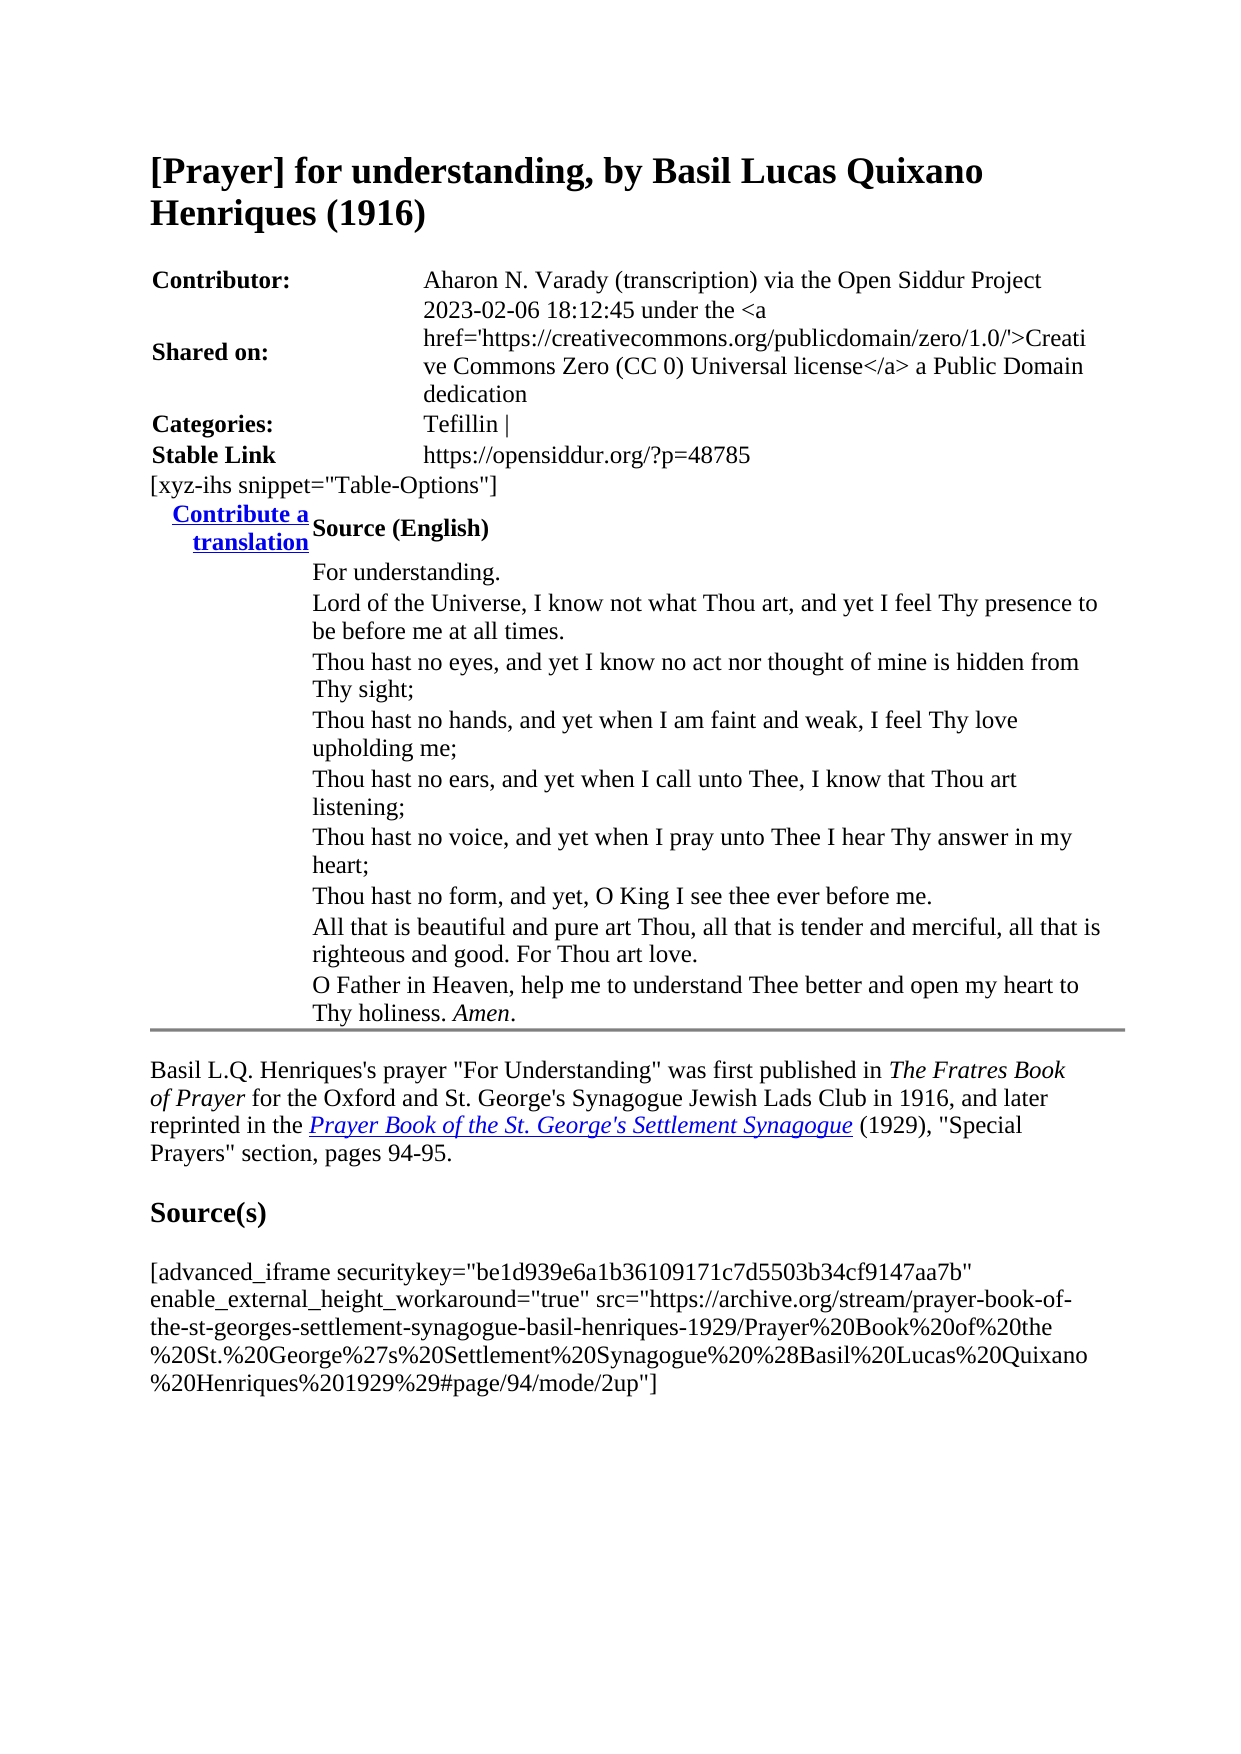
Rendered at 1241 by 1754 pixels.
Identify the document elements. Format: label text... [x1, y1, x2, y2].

table_cell Thou hast no ears, and yet when I call unto Thee, I know that Thou art listening; [310, 764, 1105, 822]
table_cell Tefillin | [421, 409, 1090, 440]
table_cell Shared on: [150, 295, 421, 409]
table_header Aharon N. Varady (transcription) via the Open Siddur Project [421, 264, 1090, 295]
table_cell Stable Link [150, 440, 421, 471]
table_cell 2023-02-06 18:12:45 under the <a href='https://creativecommons.org/publicdomain/zero/1.0/'>Creative Commons Zero (CC 0) Universal license</a> a Public Domain dedication [421, 295, 1090, 409]
table_cell [135, 646, 310, 705]
text [xyz-ihs snippet="Table-Options"] [150, 471, 1090, 498]
table_cell https://opensiddur.org/?p=48785 [421, 440, 1090, 471]
text [advanced_iframe securitykey="be1d939e6a1b36109171c7d5503b34cf9147aa7b" enable_external_height_workaround="true" src="https://archive.org/stream/prayer-book-of-the-st-georges-settlement-synagogue-basil-henriques-1929/Prayer%20Book%20of%20the%20St.%20George%27s%20Settlement%20Synagogue%20%28Basil%20Lucas%20Quixano%20Henriques%201929%29#page/94/mode/2up"] [150, 1258, 1090, 1396]
table_cell For understanding. [310, 557, 1105, 588]
table_cell All that is beautiful and pure art Thou, all that is tender and merciful, all that is righteous and good. For Thou art love. [310, 911, 1105, 970]
table_cell [135, 764, 310, 822]
table_header Contributor: [150, 264, 421, 295]
table_cell O Father in Heaven, help me to understand Thee better and open my heart to Thy holiness. Amen. [310, 970, 1105, 1028]
table_cell [135, 588, 310, 646]
table_cell Thou hast no voice, and yet when I pray unto Thee I hear Thy answer in my heart; [310, 822, 1105, 881]
table_cell Lord of the Universe, I know not what Thou art, and yet I feel Thy presence to be before me at all times. [310, 588, 1105, 646]
table_cell [135, 911, 310, 970]
table_cell Thou hast no form, and yet, O King I see thee ever before me. [310, 881, 1105, 911]
table_cell Thou hast no eyes, and yet I know no act nor thought of mine is hidden from Thy sight; [310, 646, 1105, 705]
subtitle Source(s) [150, 1196, 1090, 1228]
text Basil L.Q. Henriques's prayer "For Understanding" was first published in The Fratres Book of Prayer for the Oxford and St. George's Synagogue Jewish Lads Club in 1916, and later reprinted in the Prayer Book of the St. George's Settlement Synagogue (1929), "Special Prayers" section, pages 94-95. [150, 1056, 1090, 1167]
table_cell Categories: [150, 409, 421, 440]
table_cell [135, 970, 310, 1028]
table_cell [135, 705, 310, 763]
table_cell Thou hast no hands, and yet when I am faint and weak, I feel Thy love upholding me; [310, 705, 1105, 763]
subtitle [Prayer] for understanding, by Basil Lucas Quixano Henriques (1916) [150, 150, 1090, 233]
table_header Source (English) [310, 499, 1105, 557]
table_cell [135, 557, 310, 588]
table_cell [135, 822, 310, 881]
table_cell [135, 881, 310, 911]
table_header Contribute a translation [135, 499, 310, 557]
